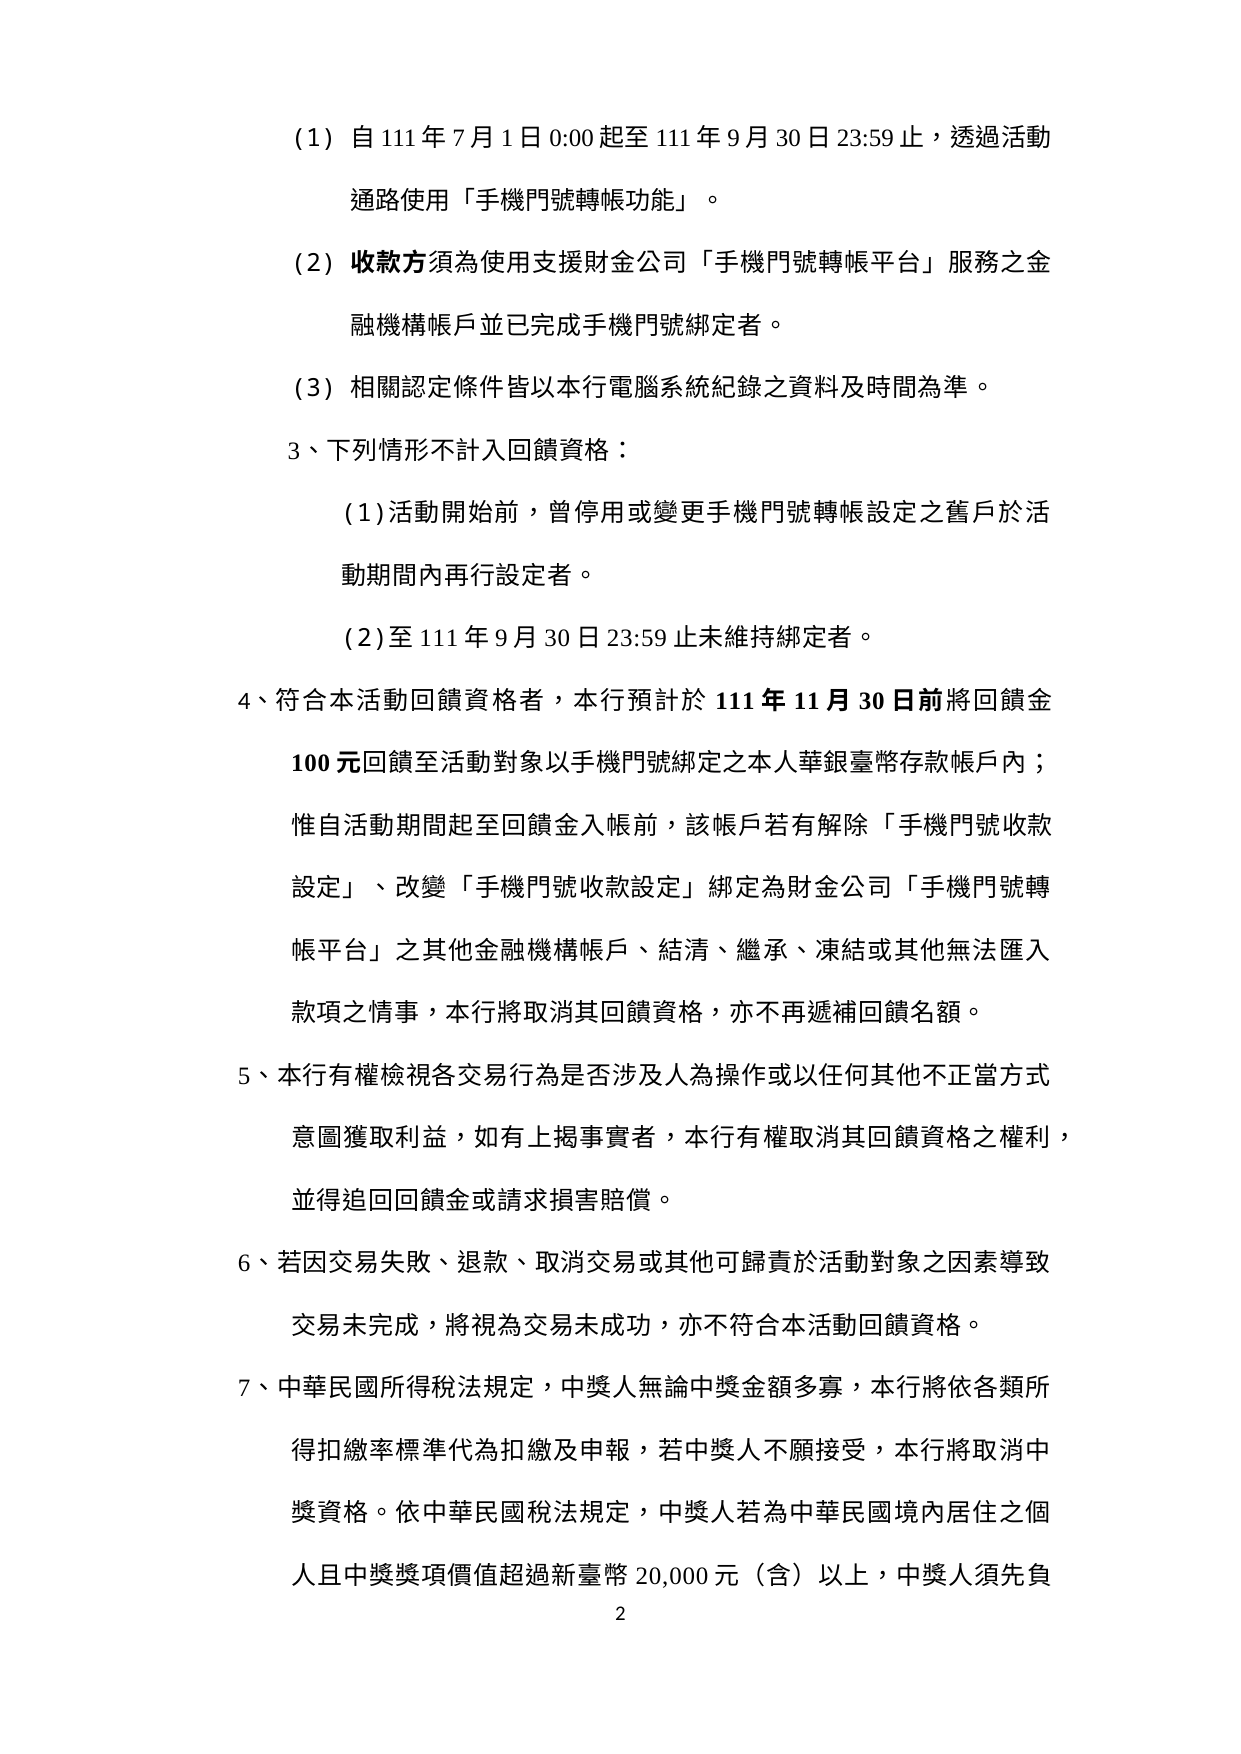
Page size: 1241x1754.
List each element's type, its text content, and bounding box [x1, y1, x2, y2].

list 活動開始前，曾停用或變更手機門號轉帳設定之舊戶於活動期間內再行設定者。 [341, 469, 1053, 594]
list 若因交易失敗、退款、取消交易或其他可歸責於活動對象之因素導致交易未完成，將視為交易未成功，亦不符合本活動回饋資格。 [238, 1219, 1053, 1344]
list 中華民國所得稅法規定，中獎人無論中獎金額多寡，本行將依各類所得扣繳率標準代為扣繳及申報，若中獎人不願接受，本行將取消中獎資格。依中華民國稅法規定，中獎人若為中華民國境內居住之個人且中獎獎項價值超過新臺幣20,000元（含）以上，中獎人須先負擔10％機會中獎所得稅；中獎人若為非中華民國境內居住之個人，不論中獎金額，須先就中獎所得扣繳20％機會中獎稅後，始發予中獎獎項。前開中獎人若為中華民國境內居住之個人且於本行之全年中獎總金額超過新臺幣1,000元（含）以上，次年初本行將依稅法相關規定辦理開立扣繳憑單；非中華民國境內居住之個人，不論中獎金額，本行皆會開立扣繳憑單。稅務相關法令如有更新或異動者，本行將依修正後規定辦理。 [238, 1344, 1053, 1594]
list 自111年7月1日0:00起至111年9月30日23:59止，透過活動通路使用「手機門號轉帳功能」。 [291, 94, 1053, 219]
list 至111年9月30日23:59止未維持綁定者。 [341, 594, 1053, 657]
list 符合本活動回饋資格者，本行預計於111年11月30日前將回饋金100元回饋至活動對象以手機門號綁定之本人華銀臺幣存款帳戶內；惟自活動期間起至回饋金入帳前，該帳戶若有解除「手機門號收款設定」、改變「手機門號收款設定」綁定為財金公司「手機門號轉帳平台」之其他金融機構帳戶、結清、繼承、凍結或其他無法匯入款項之情事，本行將取消其回饋資格，亦不再遞補回饋名額。 [238, 657, 1053, 1032]
list 本行有權檢視各交易行為是否涉及人為操作或以任何其他不正當方式意圖獲取利益，如有上揭事實者，本行有權取消其回饋資格之權利，並得追回回饋金或請求損害賠償。 [238, 1032, 1053, 1219]
list 相關認定條件皆以本行電腦系統紀錄之資料及時間為準。 [291, 344, 1053, 407]
list 收款方須為使用支援財金公司「手機門號轉帳平台」服務之金融機構帳戶並已完成手機門號綁定者。 [291, 219, 1053, 344]
list 下列情形不計入回饋資格： [287, 407, 1053, 469]
